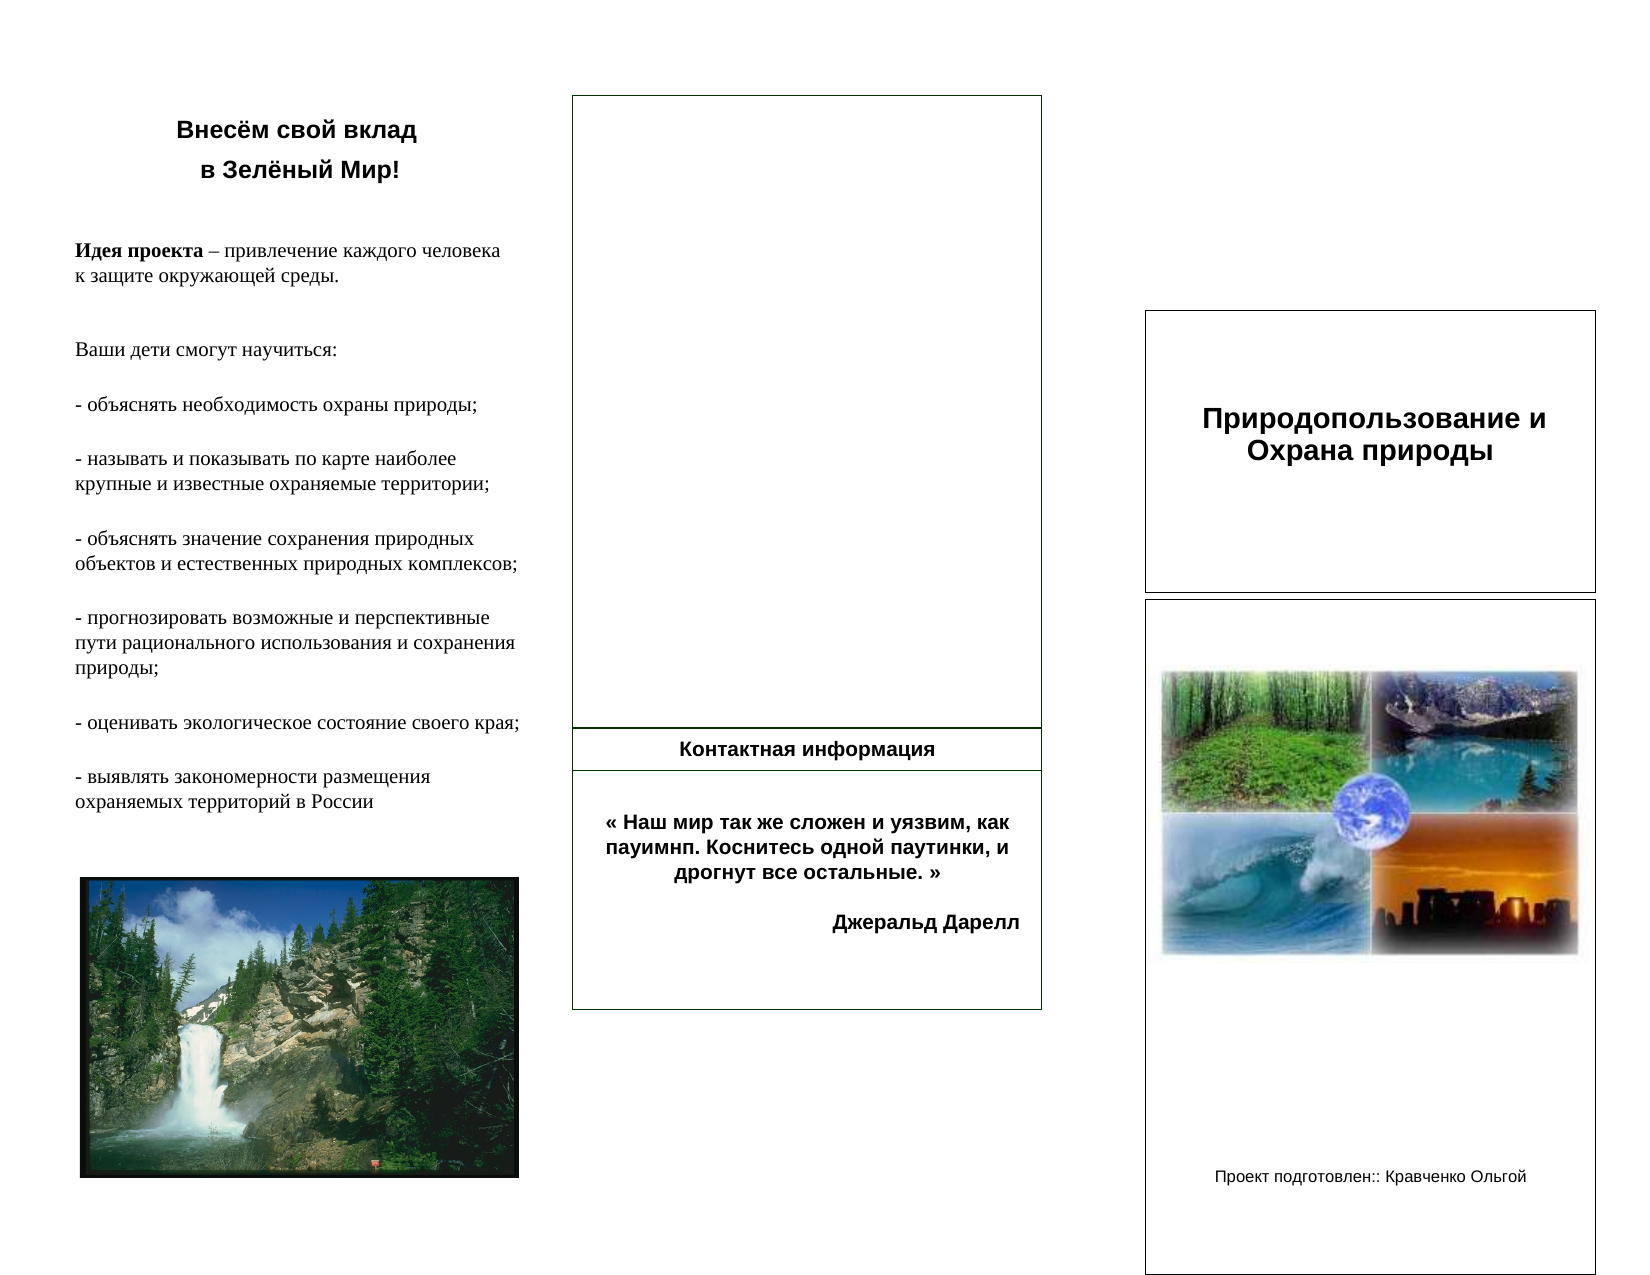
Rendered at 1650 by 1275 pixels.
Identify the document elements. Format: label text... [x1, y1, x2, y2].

text в Зелёный Мир! [75, 156, 525, 184]
text Джеральд Дарелл [589, 910, 1026, 935]
text Проект подготовлен:: Кравченко Ольгой [1161, 1162, 1580, 1187]
text « Наш мир так же сложен и уязвим, как пауимнп. Коснитесь одной паутинки, и дрогнут все остальные. » [589, 810, 1026, 885]
text - называть и показывать по карте наиболее крупные и известные охраняемые территории; [75, 446, 525, 496]
text Ваши дети смогут научиться: [75, 337, 525, 362]
text Контактная информация [589, 736, 1026, 761]
text - прогнозировать возможные и перспективные пути рационального использования и сохранения природы; [75, 604, 525, 679]
text - выявлять закономерности размещения охраняемых территорий в России [75, 763, 525, 813]
picture [1147, 665, 1594, 963]
text Природопользование и Охрана природы [1161, 402, 1579, 467]
picture [79, 877, 519, 1178]
text Идея проекта – привлечение каждого человека к защите окружающей среды. [75, 237, 525, 287]
text - оценивать экологическое состояние своего края; [75, 709, 525, 734]
text Внесём свой вклад [75, 115, 525, 143]
text - объяснять необходимость охраны природы; [75, 391, 525, 416]
text - объяснять значение сохранения природных объектов и естественных природных комплексов; [75, 525, 525, 575]
